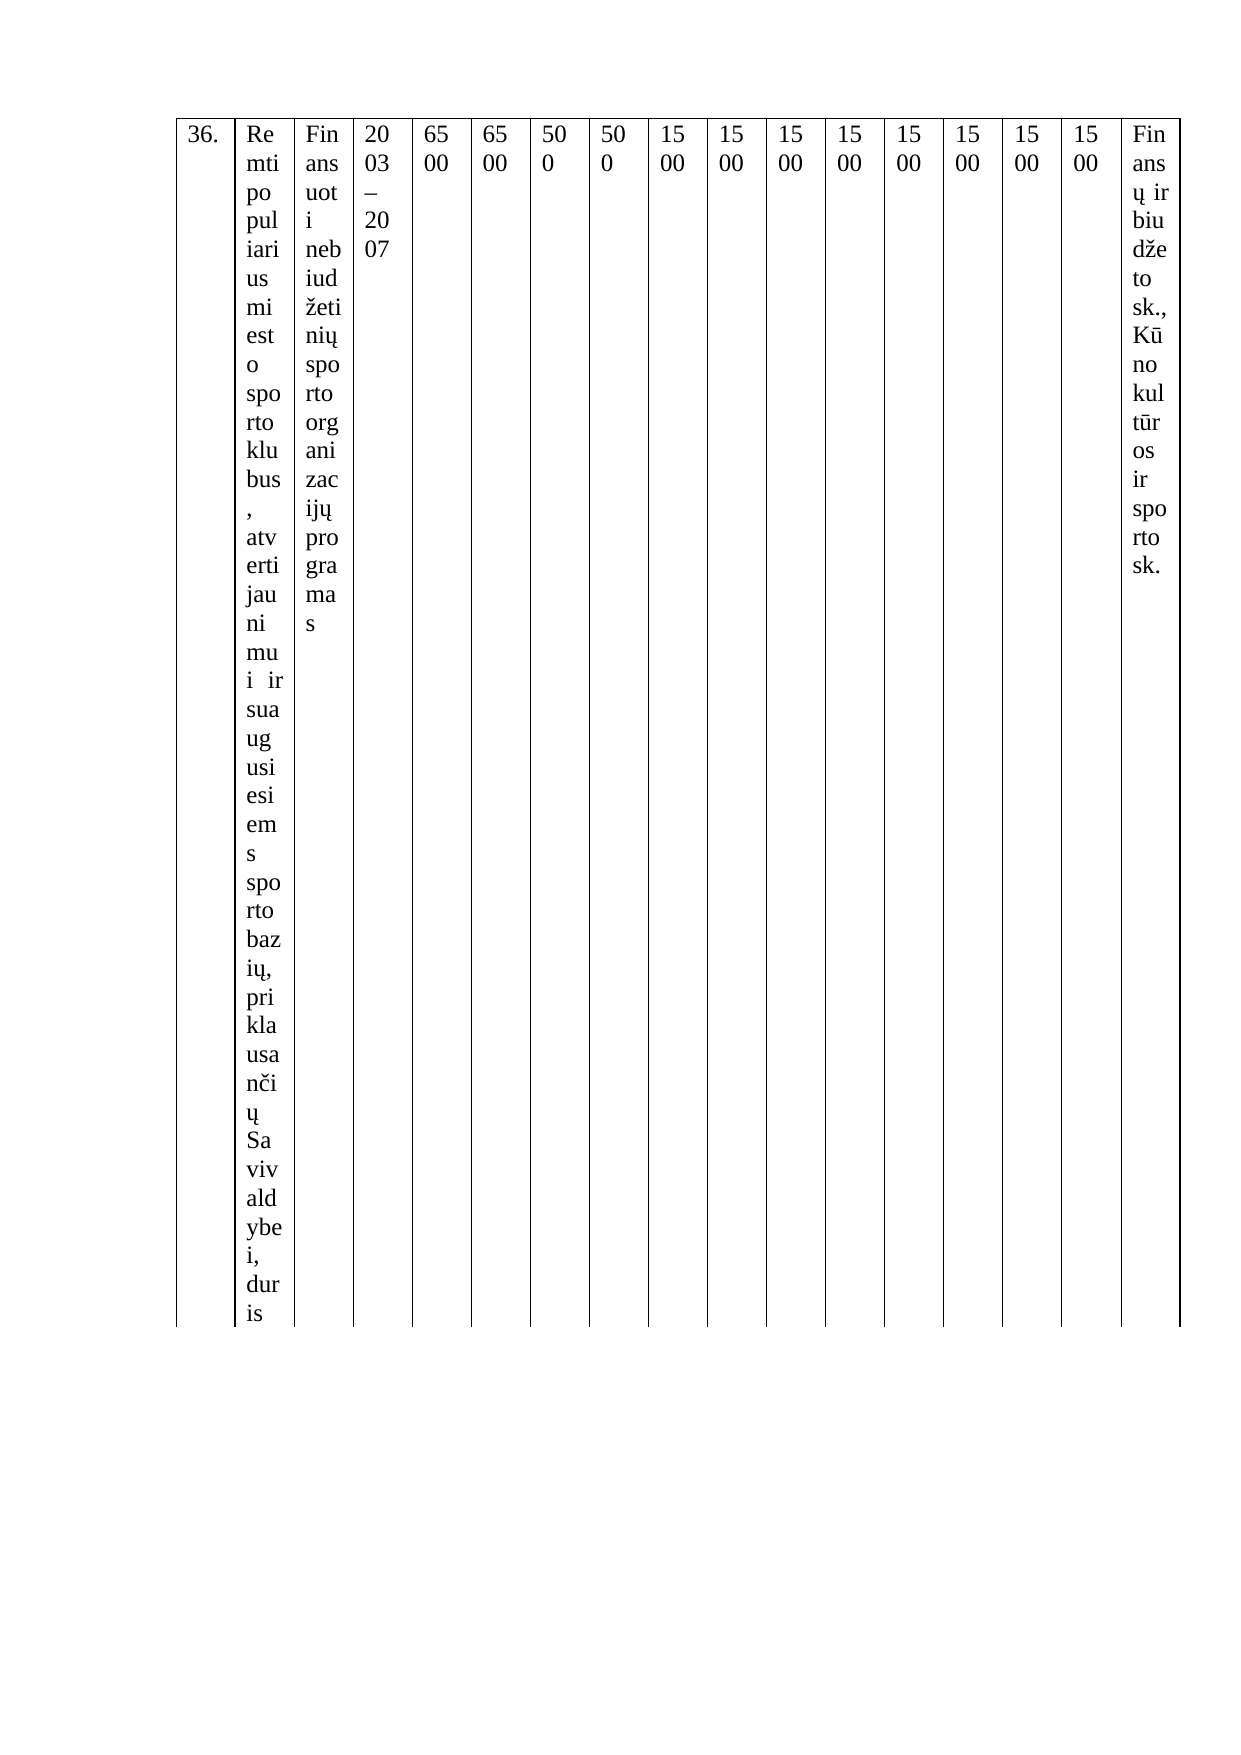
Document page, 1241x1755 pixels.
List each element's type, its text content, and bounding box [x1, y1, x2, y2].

table_cell 6500 [413, 119, 471, 1327]
table_cell 6500 [472, 119, 530, 1327]
table_cell Finansuoti nebiudžetinių sporto organizacijų programas [295, 119, 353, 1327]
table_cell Finansų ir biudžeto sk., Kūno kultūros ir sporto sk. [1122, 119, 1179, 1327]
table_cell 36. [177, 119, 234, 1327]
table_cell 500 [590, 119, 648, 1327]
table_cell 1500 [649, 119, 707, 1327]
table_cell Remti populiarius miesto sporto klubus, atverti jaunimui ir suaugusiesiems sporto bazių, priklausančių Savivaldybei, duris [236, 119, 294, 1327]
table_cell 1500 [1003, 119, 1061, 1327]
table_cell 1500 [1062, 119, 1121, 1327]
table_cell 1500 [885, 119, 943, 1327]
table_cell 1500 [944, 119, 1002, 1327]
table_cell 500 [531, 119, 589, 1327]
table_cell 1500 [708, 119, 766, 1327]
table_cell 2003–2007 [354, 119, 412, 1327]
table_cell 1500 [767, 119, 825, 1327]
table_cell 1500 [826, 119, 884, 1327]
